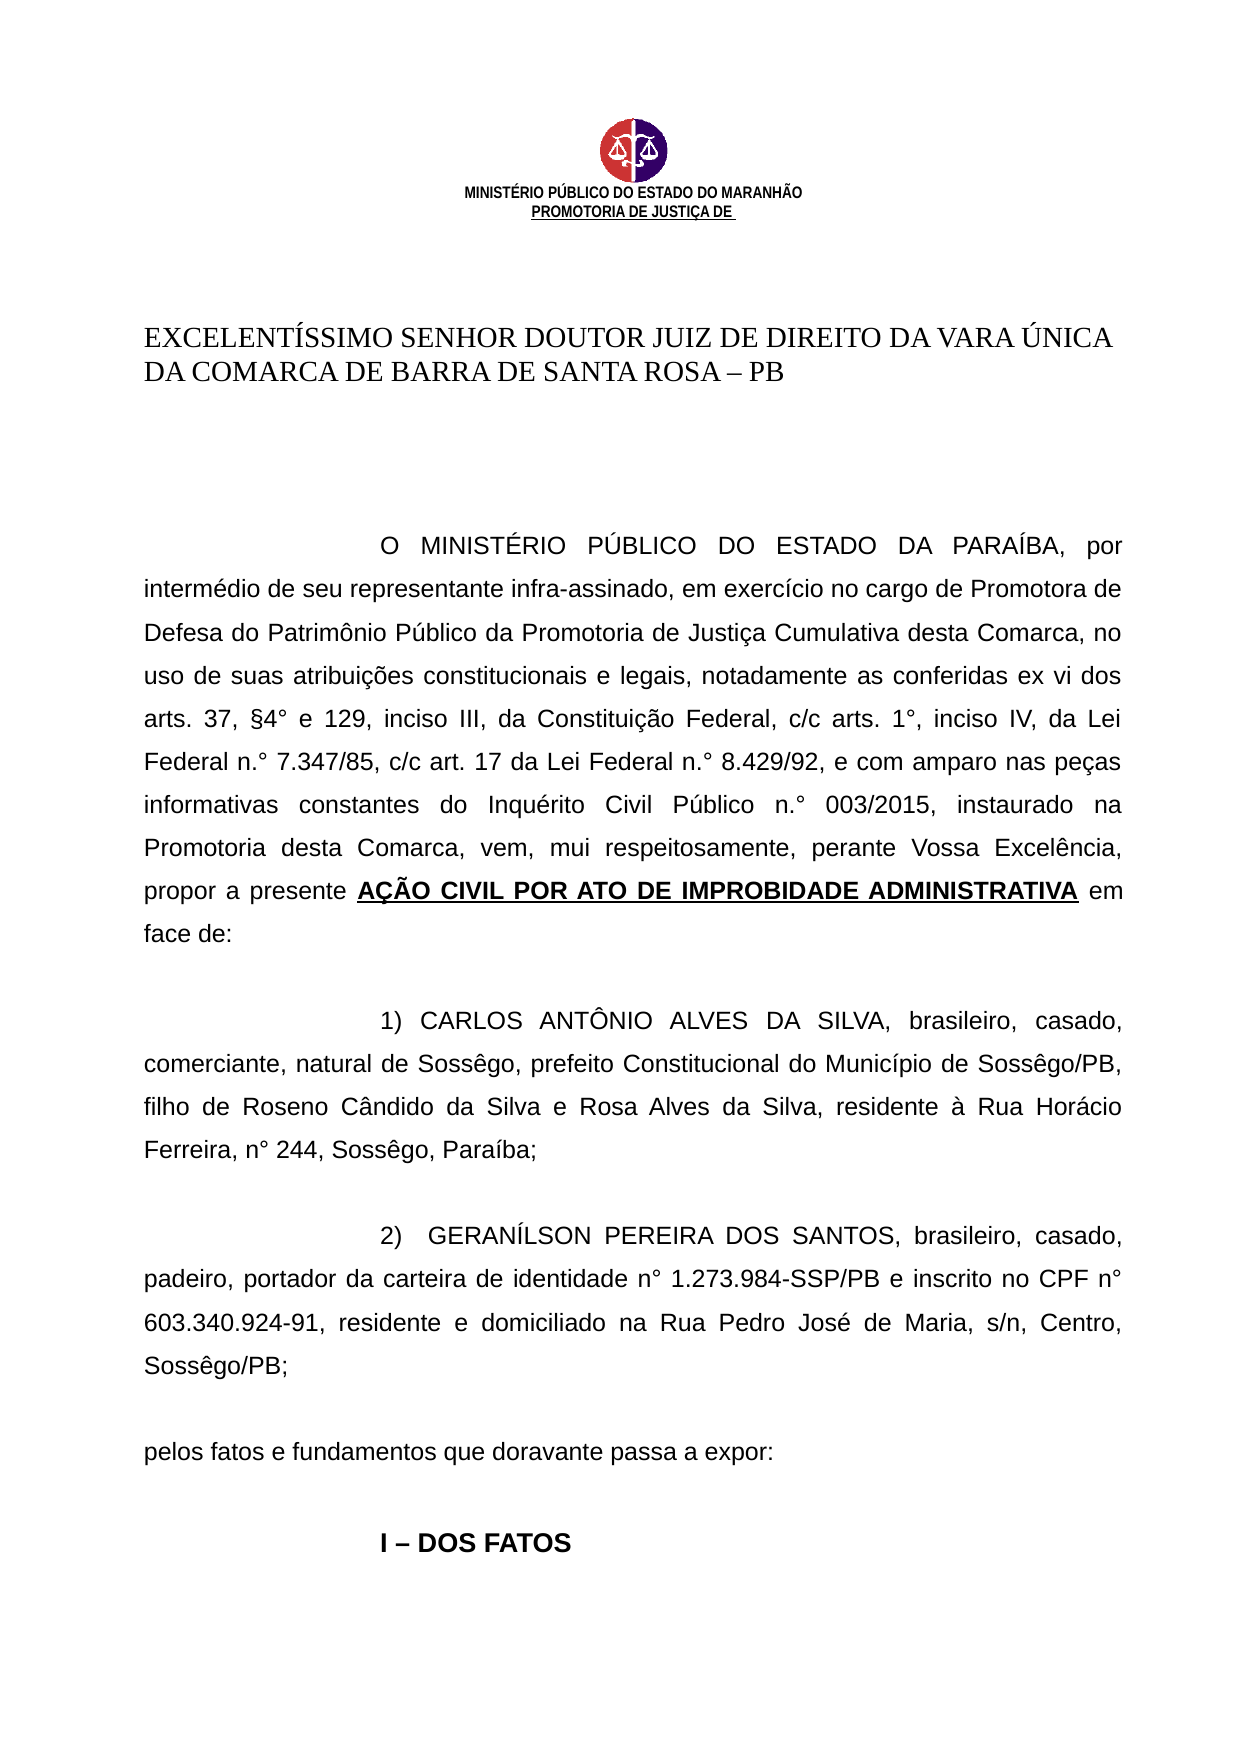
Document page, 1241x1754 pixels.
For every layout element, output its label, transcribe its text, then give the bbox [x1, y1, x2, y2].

text pelos fatos e fundamentos que doravante passa a expor: [144, 1437, 1123, 1466]
text 1) CARLOS ANTÔNIO ALVES DA SILVA, brasileiro, casado, comerciante, natural de Sossêgo, prefeito Constitucional do Município de Sossêgo/PB, filho de Roseno Cândido da Silva e Rosa Alves da Silva, residente à Rua Horácio Ferreira, n° 244, Sossêgo, Paraíba; [144, 1006, 1123, 1164]
text I – DOS FATOS [144, 1527, 1123, 1558]
text O MINISTÉRIO PÚBLICO DO ESTADO DA PARAÍBA, por intermédio de seu representante infra-assinado, em exercício no cargo de Promotora de Defesa do Patrimônio Público da Promotoria de Justiça Cumulativa desta Comarca, no uso de suas atribuições constitucionais e legais, notadamente as conferidas ex vi dos arts. 37, §4° e 129, inciso III, da Constituição Federal, c/c arts. 1°, inciso IV, da Lei Federal n.° 7.347/85, c/c art. 17 da Lei Federal n.° 8.429/92, e com amparo nas peças informativas constantes do Inquérito Civil Público n.° 003/2015, instaurado na Promotoria desta Comarca, vem, mui respeitosamente, perante Vossa Excelência, propor a presente AÇÃO CIVIL POR ATO DE IMPROBIDADE ADMINISTRATIVA em face de: [144, 531, 1123, 948]
text EXCELENTÍSSIMO SENHOR DOUTOR JUIZ DE DIREITO DA VARA ÚNICA DA COMARCA DE BARRA DE SANTA ROSA – PB [144, 321, 1123, 388]
text 2) GERANÍLSON PEREIRA DOS SANTOS, brasileiro, casado, padeiro, portador da carteira de identidade n° 1.273.984-SSP/PB e inscrito no CPF n° 603.340.924-91, residente e domiciliado na Rua Pedro José de Maria, s/n, Centro, Sossêgo/PB; [144, 1221, 1123, 1379]
picture [599, 118, 668, 183]
